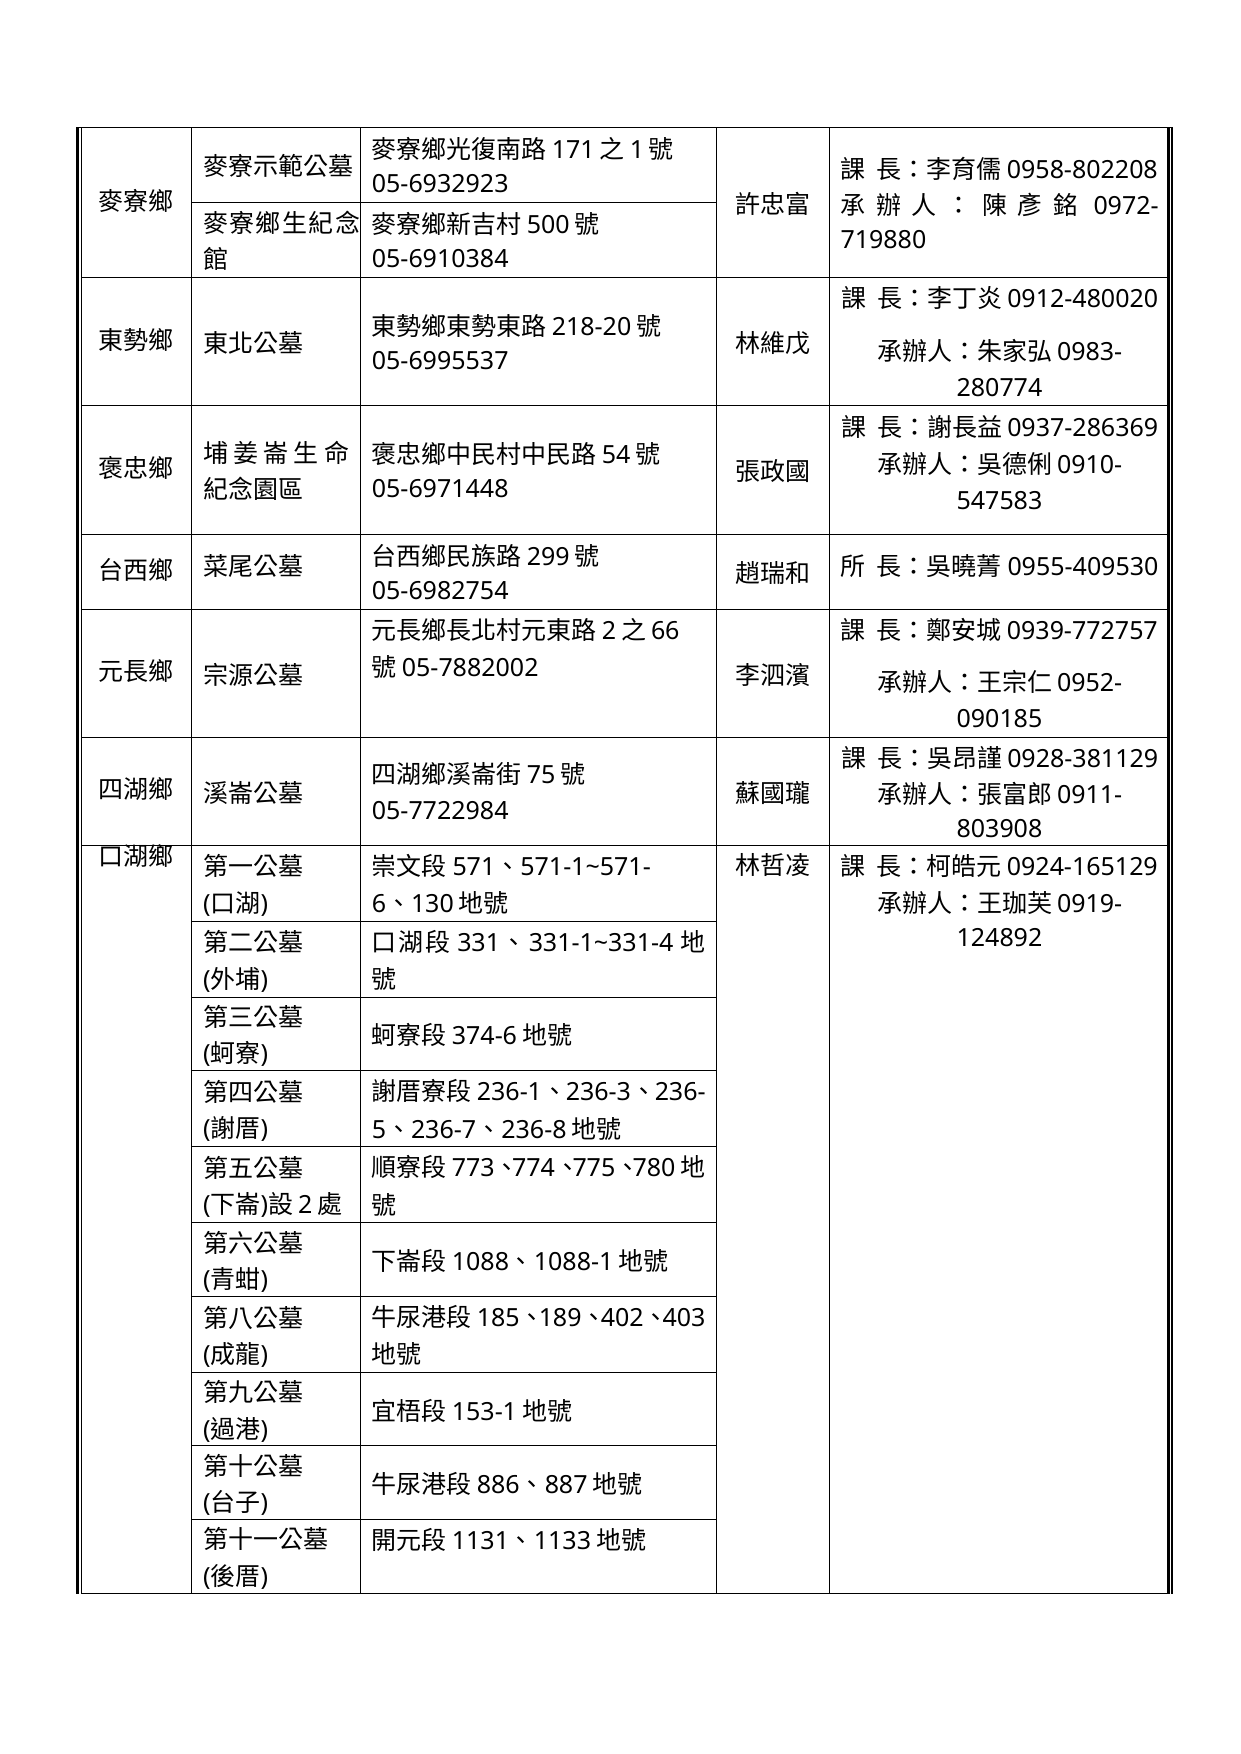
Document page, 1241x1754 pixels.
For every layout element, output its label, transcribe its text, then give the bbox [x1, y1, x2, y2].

table_cell 蘇國瓏 [717, 738, 829, 844]
table_cell 宜梧段153-1地號 [361, 1373, 716, 1445]
table_cell 東勢鄉東勢東路218-20號 05-6995537 [361, 278, 716, 405]
table_cell 牛尿港段185、189、402、403 地號 [361, 1297, 716, 1372]
table_cell 東北公墓 [192, 278, 360, 405]
table_cell 溪崙公墓 [192, 738, 360, 844]
table_cell 第八公墓 (成龍) [192, 1297, 360, 1372]
table_cell 第九公墓 (過港) [192, 1373, 360, 1445]
table_cell 課 長：李丁炎0912-480020 承辦人：朱家弘0983-280774 [830, 278, 1167, 405]
table_cell 許忠富 [717, 128, 829, 277]
table_cell 課 長：李育儒0958-802208 承辦人：陳彥銘0972-719880 [830, 128, 1167, 277]
table_cell 麥寮鄉新吉村500號 05-6910384 [361, 203, 716, 277]
table_cell 四湖鄉溪崙街75號 05-7722984 [361, 738, 716, 844]
table_cell 開元段1131、1133地號 [361, 1520, 716, 1592]
table_cell 課 長：柯皓元0924-165129 承辦人：王珈芙0919-124892 [830, 846, 1167, 1592]
table_cell 第三公墓 (蚵寮) [192, 998, 360, 1070]
table_cell 麥寮鄉光復南路171之1號 05-6932923 [361, 128, 716, 202]
table_cell 第十公墓 (台子) [192, 1446, 360, 1519]
table_cell 蚵寮段374-6地號 [361, 998, 716, 1070]
table_cell 林維戊 [717, 278, 829, 405]
table_cell 菜尾公墓 [192, 535, 360, 609]
table_cell 元長鄉 [82, 610, 191, 737]
table_cell 下崙段1088、1088-1地號 [361, 1223, 716, 1296]
table_cell 所 長：吳曉菁 0955-409530 [830, 535, 1167, 609]
table_cell 四湖鄉 [82, 738, 191, 844]
table_cell 張政國 [717, 406, 829, 534]
table_cell 第一公墓 (口湖) [192, 846, 360, 921]
table_cell 林哲凌 [717, 846, 829, 1592]
table_cell 第十一公墓(後厝) [192, 1520, 360, 1592]
table_cell 麥寮鄉生紀念館 [192, 203, 360, 277]
table_cell 麥寮示範公墓 [192, 128, 360, 202]
table_cell 口湖鄉 [82, 846, 191, 1592]
table_cell 麥寮鄉 [82, 128, 191, 277]
table_cell 課 長：吳昂謹0928-381129 承辦人：張富郎0911-803908 [830, 738, 1167, 844]
table_cell 第二公墓 (外埔) [192, 922, 360, 997]
table_cell 埔姜崙生命紀念園區 [192, 406, 360, 534]
table_cell 課 長：謝長益0937-286369承辦人：吳德俐0910-547583 [830, 406, 1167, 534]
table_cell 元長鄉長北村元東路2之66號05-7882002 [361, 610, 716, 737]
table_cell 口湖段331、331-1~331-4地號 [361, 922, 716, 997]
table_cell 第六公墓 (青蚶) [192, 1223, 360, 1296]
table_cell 宗源公墓 [192, 610, 360, 737]
table_cell 崇文段 571、571-1~571-6、130地號 [361, 846, 716, 921]
table_cell 台西鄉民族路299號 05-6982754 [361, 535, 716, 609]
table_cell 順寮段773、774、775、780地號 [361, 1147, 716, 1222]
table_cell 台西鄉 [82, 535, 191, 609]
table_cell 第四公墓 (謝厝) [192, 1071, 360, 1146]
table_cell 趙瑞和 [717, 535, 829, 609]
table_cell 李泗濱 [717, 610, 829, 737]
table_cell 東勢鄉 [82, 278, 191, 405]
table_cell 第五公墓 (下崙)設2處 [192, 1147, 360, 1222]
table_cell 課 長：鄭安城0939-772757 承辦人：王宗仁0952-090185 [830, 610, 1167, 737]
table_cell 謝厝寮段236-1、236-3、236-5、236-7、236-8地號 [361, 1071, 716, 1146]
table_cell 牛尿港段886、887地號 [361, 1446, 716, 1519]
table_cell 褒忠鄉中民村中民路54號 05-6971448 [361, 406, 716, 534]
table_cell 褒忠鄉 [82, 406, 191, 534]
